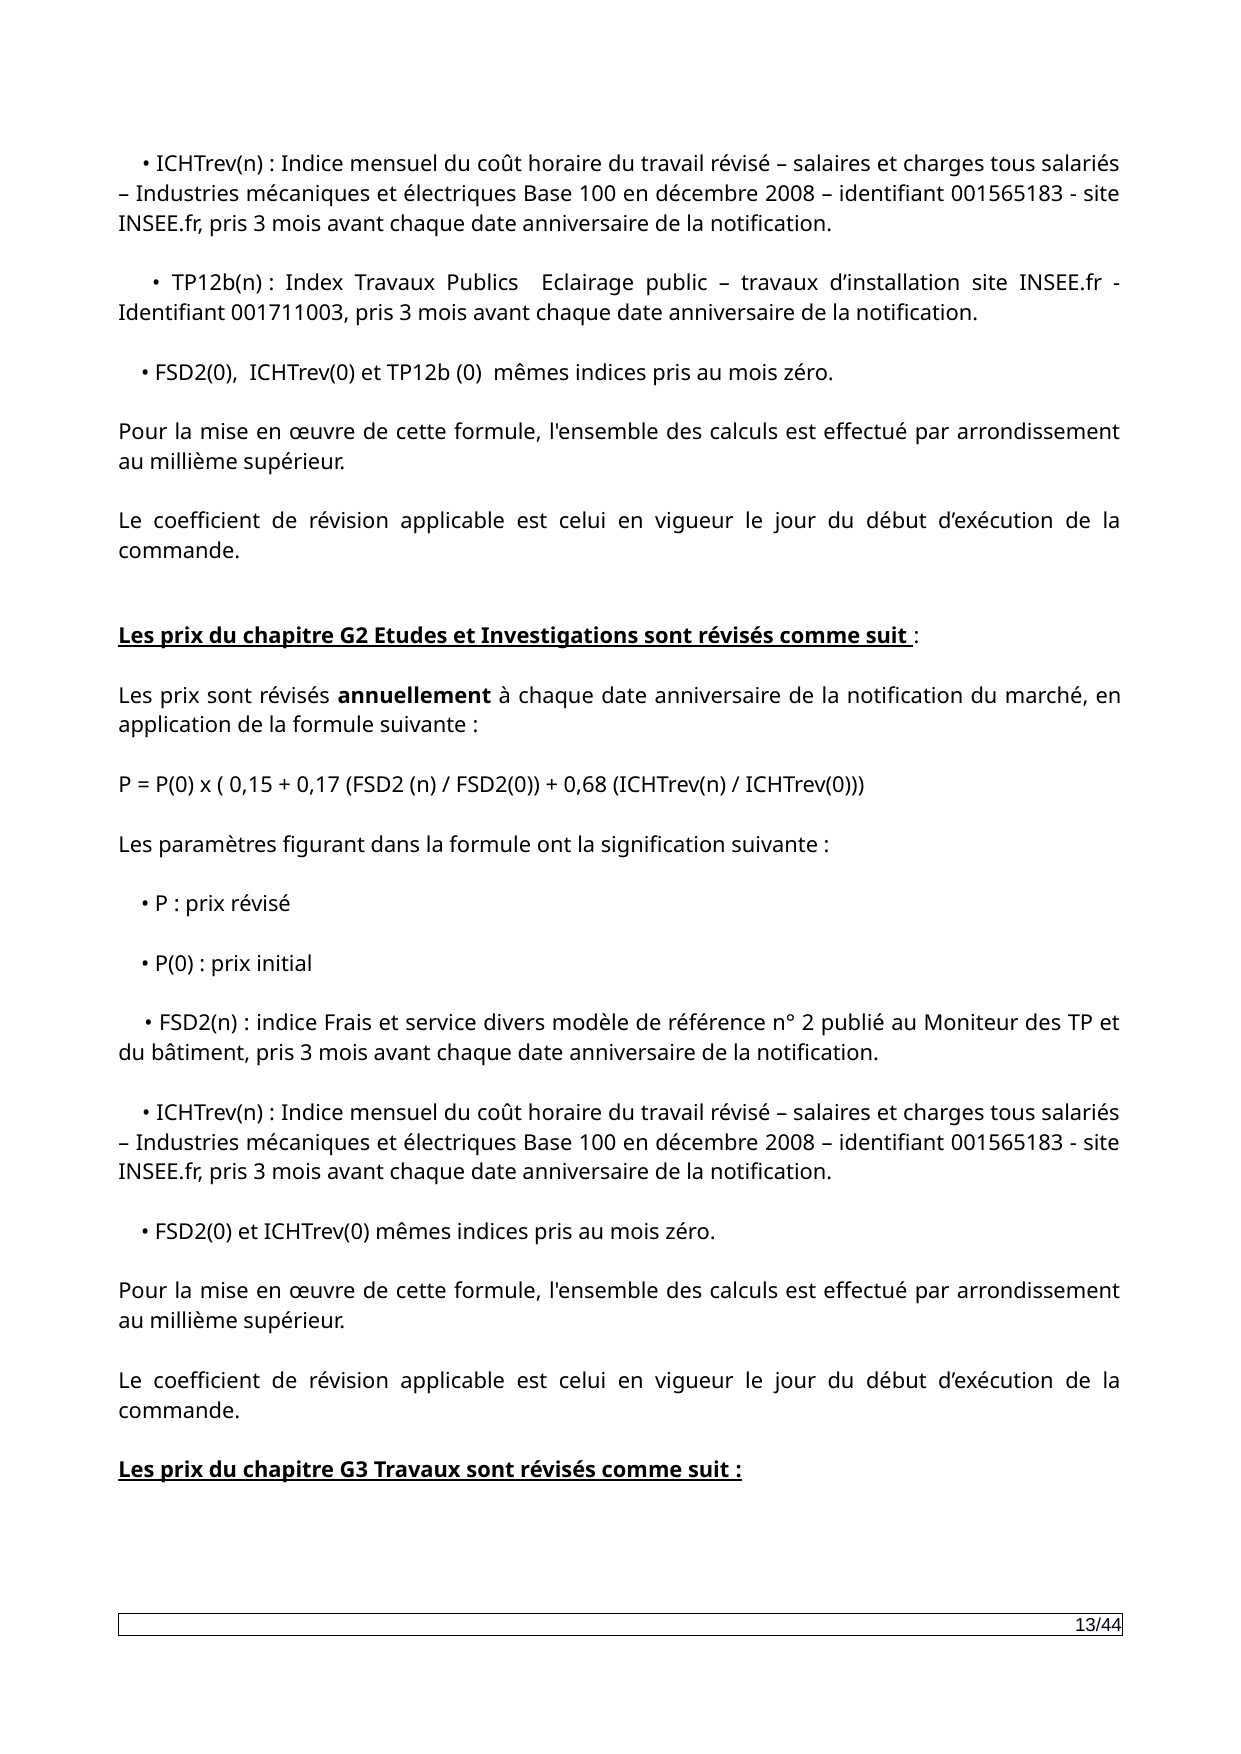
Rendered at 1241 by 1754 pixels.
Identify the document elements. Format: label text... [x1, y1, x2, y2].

text Pour la mise en œuvre de cette formule, l'ensemble des calculs est effectué par arrondissement au millième supérieur. [118, 416, 1122, 476]
text Le coefficient de révision applicable est celui en vigueur le jour du début d’exécution de la commande. [118, 1365, 1122, 1424]
text Les paramètres figurant dans la formule ont la signification suivante : [118, 828, 1122, 858]
text Les prix du chapitre G2 Etudes et Investigations sont révisés comme suit : [118, 620, 1122, 650]
text • FSD2(n) : indice Frais et service divers modèle de référence n° 2 publié au Moniteur des TP et du bâtiment, pris 3 mois avant chaque date anniversaire de la notification. [118, 1007, 1122, 1067]
text P = P(0) x ( 0,15 + 0,17 (FSD2 (n) / FSD2(0)) + 0,68 (ICHTrev(n) / ICHTrev(0))) [118, 769, 1122, 799]
text • TP12b(n) : Index Travaux Publics Eclairage public – travaux d’installation site INSEE.fr - Identifiant 001711003, pris 3 mois avant chaque date anniversaire de la notification. [118, 267, 1122, 327]
text Les prix sont révisés annuellement à chaque date anniversaire de la notification du marché, en application de la formule suivante : [118, 679, 1122, 739]
text • P(0) : prix initial [118, 948, 1122, 977]
text Les prix du chapitre G3 Travaux sont révisés comme suit : [118, 1454, 1122, 1484]
text • P : prix révisé [118, 888, 1122, 918]
text • ICHTrev(n) : Indice mensuel du coût horaire du travail révisé – salaires et charges tous salariés – Industries mécaniques et électriques Base 100 en décembre 2008 – identifiant 001565183 - site INSEE.fr, pris 3 mois avant chaque date anniversaire de la notification. [118, 148, 1122, 237]
text • FSD2(0) et ICHTrev(0) mêmes indices pris au mois zéro. [118, 1216, 1122, 1246]
text Pour la mise en œuvre de cette formule, l'ensemble des calculs est effectué par arrondissement au millième supérieur. [118, 1275, 1122, 1335]
text • ICHTrev(n) : Indice mensuel du coût horaire du travail révisé – salaires et charges tous salariés – Industries mécaniques et électriques Base 100 en décembre 2008 – identifiant 001565183 - site INSEE.fr, pris 3 mois avant chaque date anniversaire de la notification. [118, 1097, 1122, 1186]
text Le coefficient de révision applicable est celui en vigueur le jour du début d’exécution de la commande. [118, 505, 1122, 565]
text • FSD2(0), ICHTrev(0) et TP12b (0) mêmes indices pris au mois zéro. [118, 356, 1122, 386]
